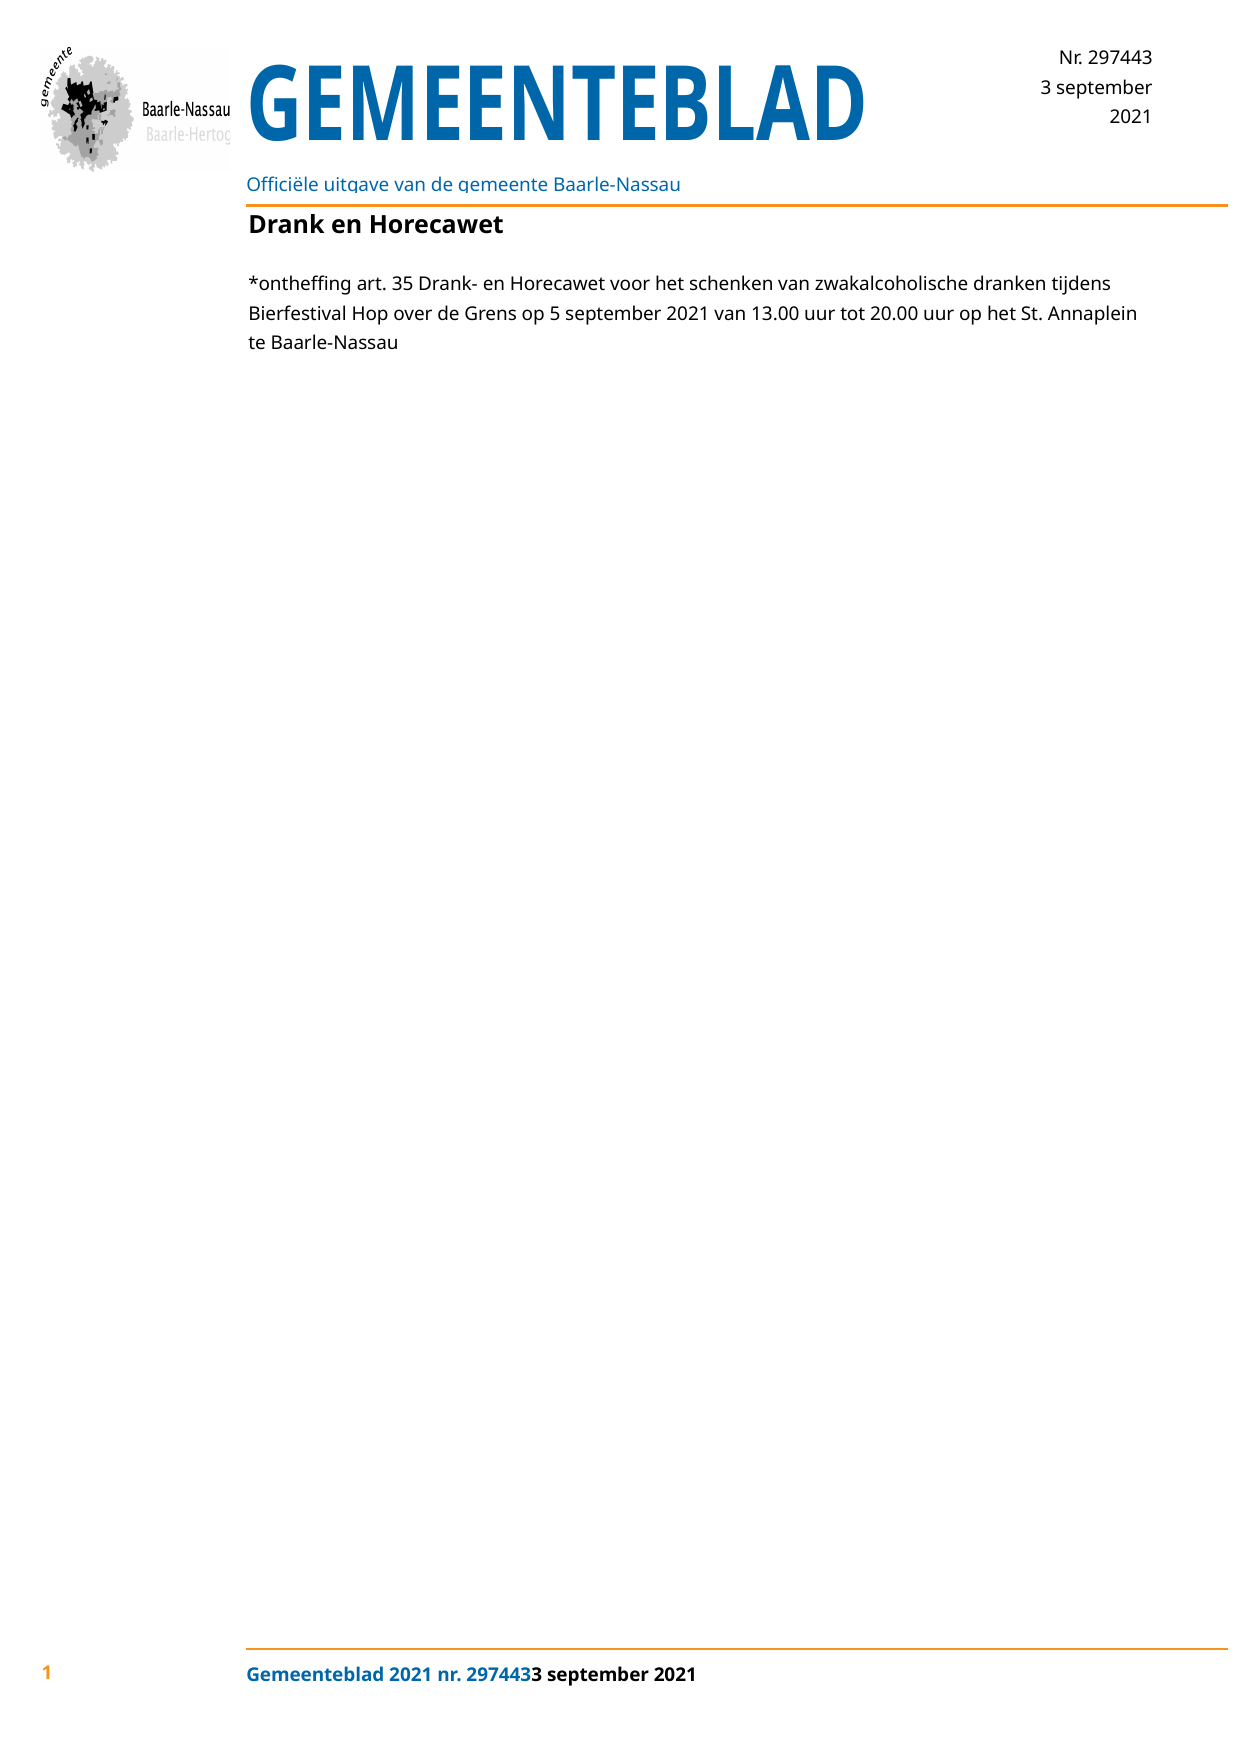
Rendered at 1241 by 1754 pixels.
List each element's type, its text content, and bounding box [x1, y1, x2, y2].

text Drank en Horecawet [248, 207, 1152, 241]
text *ontheffing art. 35 Drank- en Horecawet voor het schenken van zwakalcoholische dranken tijdens Bierfestival Hop over de Grens op 5 september 2021 van 13.00 uur tot 20.00 uur op het St. Annaplein te Baarle-Nassau [248, 270, 1152, 355]
picture [41, 47, 231, 172]
